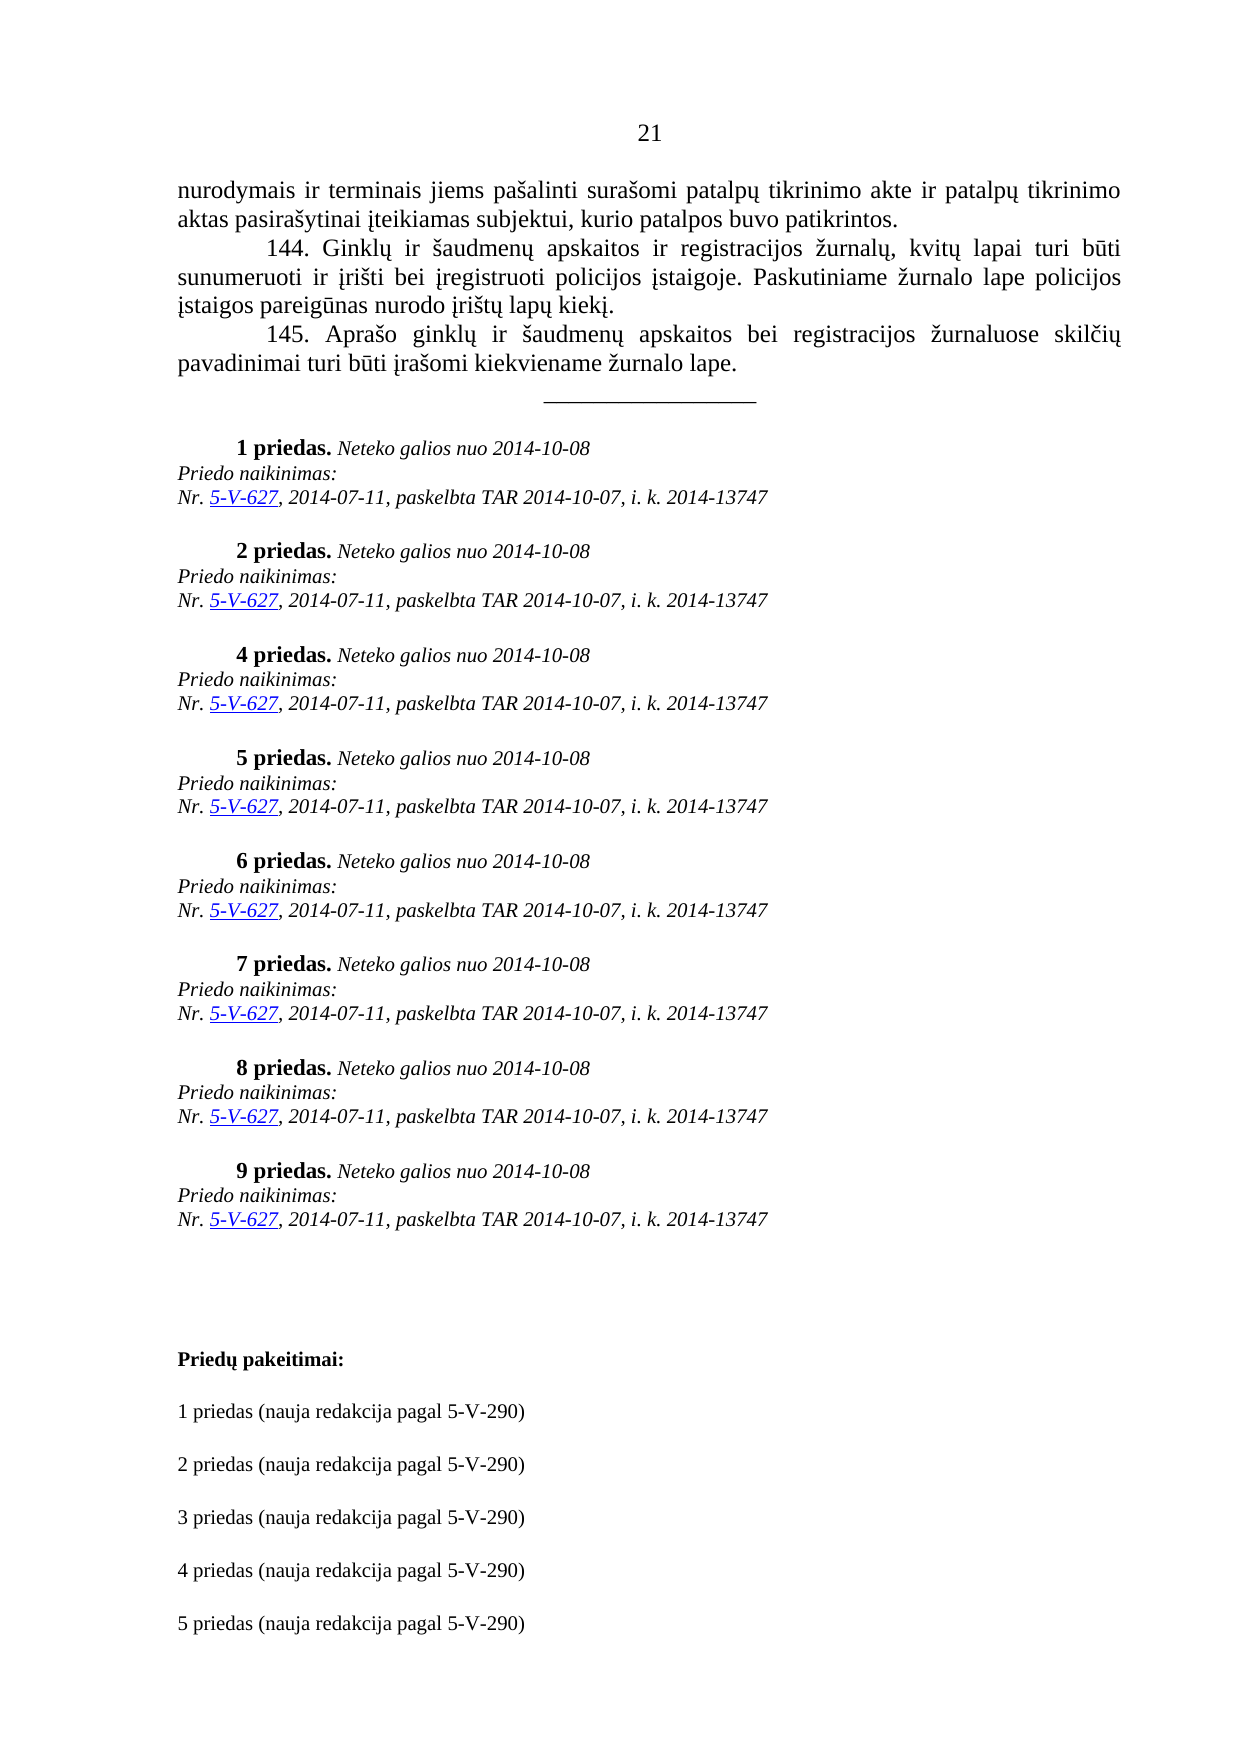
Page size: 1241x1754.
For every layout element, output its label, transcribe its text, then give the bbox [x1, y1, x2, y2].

text Priedo naikinimas: [177, 461, 1122, 485]
text Priedo naikinimas: [177, 1183, 1122, 1207]
text 144. Ginklų ir šaudmenų apskaitos ir registracijos žurnalų, kvitų lapai turi būti sunumeruoti ir įrišti bei įregistruoti policijos įstaigoje. Paskutiniame žurnalo lape policijos įstaigos pareigūnas nurodo įrištų lapų kiekį. [177, 233, 1122, 319]
text Nr. 5-V-627, 2014-07-11, paskelbta TAR 2014-10-07, i. k. 2014-13747 [177, 1104, 1122, 1128]
text 6 priedas. Neteko galios nuo 2014-10-08 [177, 847, 1122, 874]
text nurodymais ir terminais jiems pašalinti surašomi patalpų tikrinimo akte ir patalpų tikrinimo aktas pasirašytinai įteikiamas subjektui, kurio patalpos buvo patikrintos. [177, 176, 1122, 233]
text Priedo naikinimas: [177, 1080, 1122, 1104]
text 4 priedas (nauja redakcija pagal 5-V-290) [177, 1558, 1122, 1582]
text 145. Aprašo ginklų ir šaudmenų apskaitos bei registracijos žurnaluose skilčių pavadinimai turi būti įrašomi kiekviename žurnalo lape. [177, 319, 1122, 377]
text 9 priedas. Neteko galios nuo 2014-10-08 [177, 1157, 1122, 1183]
text 7 priedas. Neteko galios nuo 2014-10-08 [177, 951, 1122, 977]
text Nr. 5-V-627, 2014-07-11, paskelbta TAR 2014-10-07, i. k. 2014-13747 [177, 794, 1122, 818]
text 3 priedas (nauja redakcija pagal 5-V-290) [177, 1505, 1122, 1529]
text Priedo naikinimas: [177, 564, 1122, 588]
text Nr. 5-V-627, 2014-07-11, paskelbta TAR 2014-10-07, i. k. 2014-13747 [177, 485, 1122, 509]
text 8 priedas. Neteko galios nuo 2014-10-08 [177, 1054, 1122, 1080]
text 5 priedas. Neteko galios nuo 2014-10-08 [177, 744, 1122, 770]
text 4 priedas. Neteko galios nuo 2014-10-08 [177, 641, 1122, 667]
text Priedo naikinimas: [177, 667, 1122, 691]
text _________________ [177, 377, 1122, 406]
text 1 priedas. Neteko galios nuo 2014-10-08 [177, 434, 1122, 461]
text Nr. 5-V-627, 2014-07-11, paskelbta TAR 2014-10-07, i. k. 2014-13747 [177, 898, 1122, 922]
text Nr. 5-V-627, 2014-07-11, paskelbta TAR 2014-10-07, i. k. 2014-13747 [177, 588, 1122, 612]
text Priedo naikinimas: [177, 977, 1122, 1001]
text Priedo naikinimas: [177, 874, 1122, 898]
text 2 priedas. Neteko galios nuo 2014-10-08 [177, 538, 1122, 564]
text Nr. 5-V-627, 2014-07-11, paskelbta TAR 2014-10-07, i. k. 2014-13747 [177, 1001, 1122, 1025]
text 5 priedas (nauja redakcija pagal 5-V-290) [177, 1611, 1122, 1634]
text Nr. 5-V-627, 2014-07-11, paskelbta TAR 2014-10-07, i. k. 2014-13747 [177, 691, 1122, 715]
text Priedo naikinimas: [177, 770, 1122, 794]
text 1 priedas (nauja redakcija pagal 5-V-290) [177, 1399, 1122, 1423]
text 2 priedas (nauja redakcija pagal 5-V-290) [177, 1452, 1122, 1476]
text Priedų pakeitimai: [177, 1346, 1122, 1371]
text Nr. 5-V-627, 2014-07-11, paskelbta TAR 2014-10-07, i. k. 2014-13747 [177, 1207, 1122, 1231]
